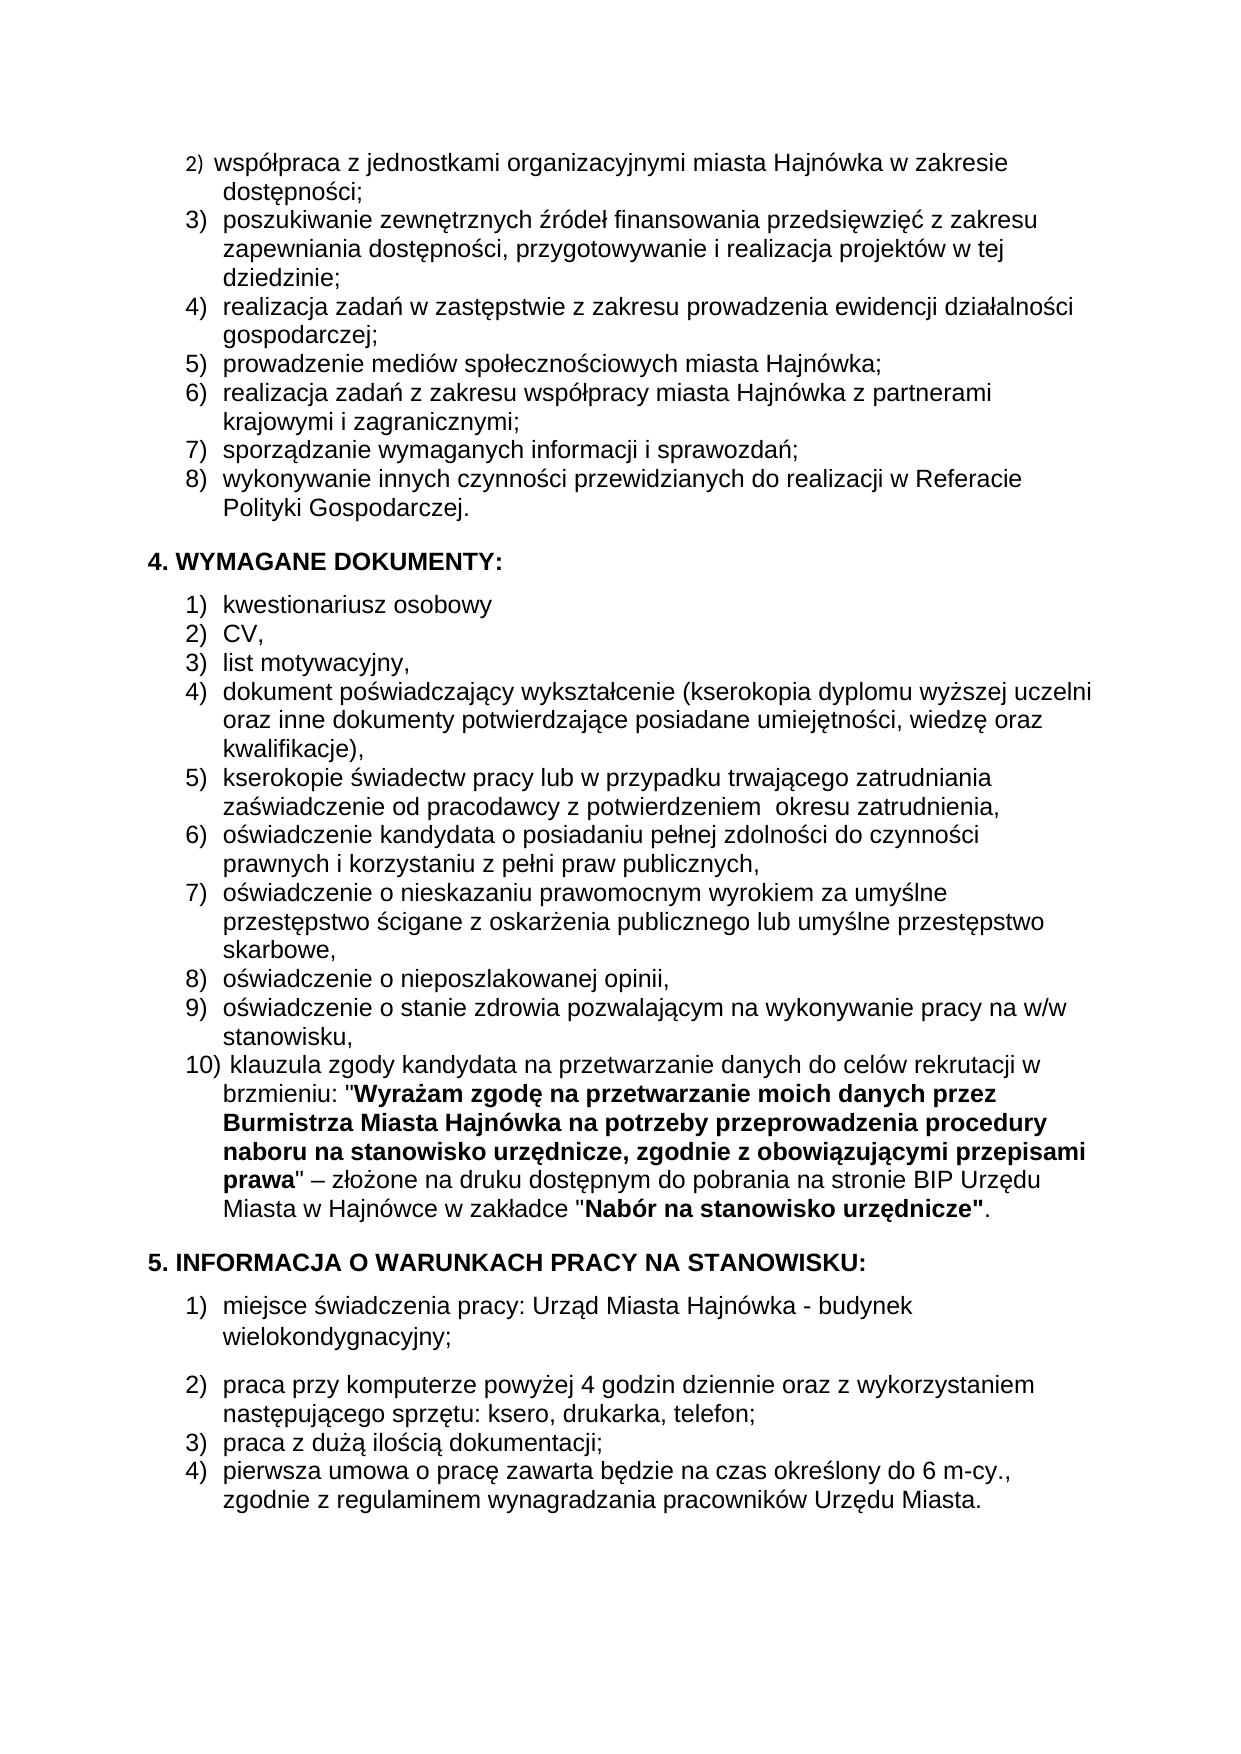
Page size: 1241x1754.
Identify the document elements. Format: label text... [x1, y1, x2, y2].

list kserokopie świadectw pracy lub w przypadku trwającego zatrudniania zaświadczenie od pracodawcy z potwierdzeniem okresu zatrudnienia, [185, 763, 1093, 820]
list oświadczenie kandydata o posiadaniu pełnej zdolności do czynności prawnych i korzystaniu z pełni praw publicznych, [185, 820, 1093, 878]
list CV, [185, 619, 1093, 648]
list praca przy komputerze powyżej 4 godzin dziennie oraz z wykorzystaniem następującego sprzętu: ksero, drukarka, telefon; [185, 1370, 1093, 1428]
list praca z dużą ilością dokumentacji; [185, 1428, 1093, 1456]
list poszukiwanie zewnętrznych źródeł finansowania przedsięwzięć z zakresu zapewniania dostępności, przygotowywanie i realizacja projektów w tej dziedzinie; [185, 206, 1093, 292]
subtitle 4. WYMAGANE DOKUMENTY: [148, 547, 1093, 576]
list pierwsza umowa o pracę zawarta będzie na czas określony do 6 m-cy., zgodnie z regulaminem wynagradzania pracowników Urzędu Miasta. [185, 1456, 1093, 1514]
list kwestionariusz osobowy [185, 590, 1093, 619]
list współpraca z jednostkami organizacyjnymi miasta Hajnówka w zakresie dostępności; [185, 148, 1093, 206]
list oświadczenie o stanie zdrowia pozwalającym na wykonywanie pracy na w/w stanowisku, [185, 993, 1093, 1050]
list realizacja zadań w zastępstwie z zakresu prowadzenia ewidencji działalności gospodarczej; [185, 292, 1093, 349]
list oświadczenie o nieskazaniu prawomocnym wyrokiem za umyślne przestępstwo ścigane z oskarżenia publicznego lub umyślne przestępstwo skarbowe, [185, 878, 1093, 964]
list oświadczenie o nieposzlakowanej opinii, [185, 964, 1093, 993]
list sporządzanie wymaganych informacji i sprawozdań; [185, 436, 1093, 464]
list realizacja zadań z zakresu współpracy miasta Hajnówka z partnerami krajowymi i zagranicznymi; [185, 378, 1093, 436]
list list motywacyjny, [185, 648, 1093, 677]
list miejsce świadczenia pracy: Urząd Miasta Hajnówka - budynek wielokondygnacyjny; [185, 1291, 1093, 1351]
list prowadzenie mediów społecznościowych miasta Hajnówka; [185, 349, 1093, 378]
subtitle 5. INFORMACJA O WARUNKACH PRACY NA STANOWISKU: [148, 1248, 1093, 1277]
list klauzula zgody kandydata na przetwarzanie danych do celów rekrutacji w brzmieniu: "Wyrażam zgodę na przetwarzanie moich danych przez Burmistrza Miasta Hajnówka na potrzeby przeprowadzenia procedury naboru na stanowisko urzędnicze, zgodnie z obowiązującymi przepisami prawa" – złożone na druku dostępnym do pobrania na stronie BIP Urzędu Miasta w Hajnówce w zakładce "Nabór na stanowisko urzędnicze". [185, 1050, 1093, 1223]
list wykonywanie innych czynności przewidzianych do realizacji w Referacie Polityki Gospodarczej. [185, 464, 1093, 522]
list dokument poświadczający wykształcenie (kserokopia dyplomu wyższej uczelni oraz inne dokumenty potwierdzające posiadane umiejętności, wiedzę oraz kwalifikacje), [185, 677, 1093, 763]
